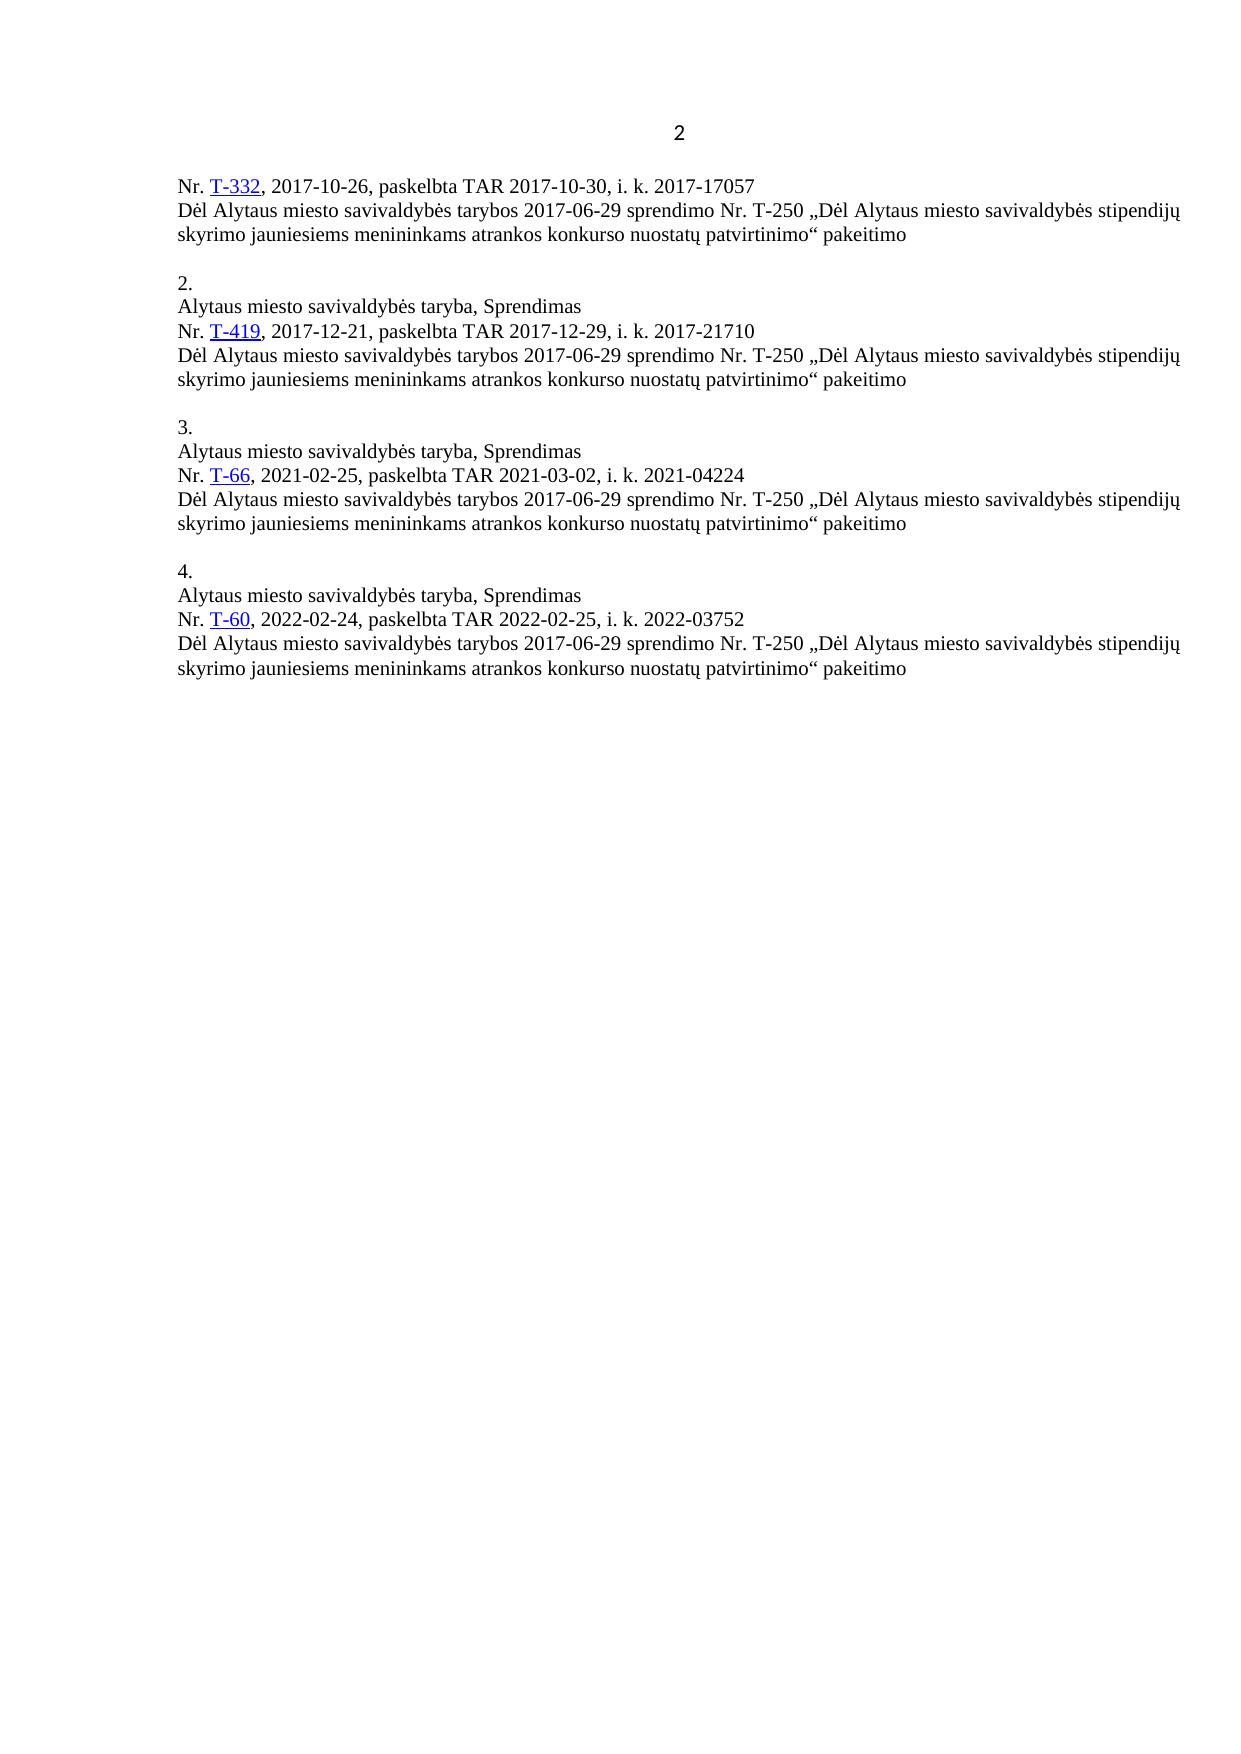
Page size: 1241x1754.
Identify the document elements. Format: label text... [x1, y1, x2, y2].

text 3. [177, 415, 1181, 439]
text Nr. T-66, 2021-02-25, paskelbta TAR 2021-03-02, i. k. 2021-04224 [177, 463, 1181, 487]
text Nr. T-60, 2022-02-24, paskelbta TAR 2022-02-25, i. k. 2022-03752 [177, 607, 1181, 631]
text 4. [177, 559, 1181, 583]
text 2. [177, 270, 1181, 294]
text Alytaus miesto savivaldybės taryba, Sprendimas [177, 583, 1181, 607]
text Dėl Alytaus miesto savivaldybės tarybos 2017-06-29 sprendimo Nr. T-250 „Dėl Alytaus miesto savivaldybės stipendijų skyrimo jauniesiems menininkams atrankos konkurso nuostatų patvirtinimo“ pakeitimo [177, 487, 1181, 535]
text Dėl Alytaus miesto savivaldybės tarybos 2017-06-29 sprendimo Nr. T-250 „Dėl Alytaus miesto savivaldybės stipendijų skyrimo jauniesiems menininkams atrankos konkurso nuostatų patvirtinimo“ pakeitimo [177, 343, 1181, 391]
text Dėl Alytaus miesto savivaldybės tarybos 2017-06-29 sprendimo Nr. T-250 „Dėl Alytaus miesto savivaldybės stipendijų skyrimo jauniesiems menininkams atrankos konkurso nuostatų patvirtinimo“ pakeitimo [177, 631, 1181, 679]
text Alytaus miesto savivaldybės taryba, Sprendimas [177, 294, 1181, 318]
text Dėl Alytaus miesto savivaldybės tarybos 2017-06-29 sprendimo Nr. T-250 „Dėl Alytaus miesto savivaldybės stipendijų skyrimo jauniesiems menininkams atrankos konkurso nuostatų patvirtinimo“ pakeitimo [177, 198, 1181, 246]
text Nr. T-332, 2017-10-26, paskelbta TAR 2017-10-30, i. k. 2017-17057 [177, 174, 1181, 198]
text Nr. T-419, 2017-12-21, paskelbta TAR 2017-12-29, i. k. 2017-21710 [177, 318, 1181, 343]
text Alytaus miesto savivaldybės taryba, Sprendimas [177, 439, 1181, 463]
